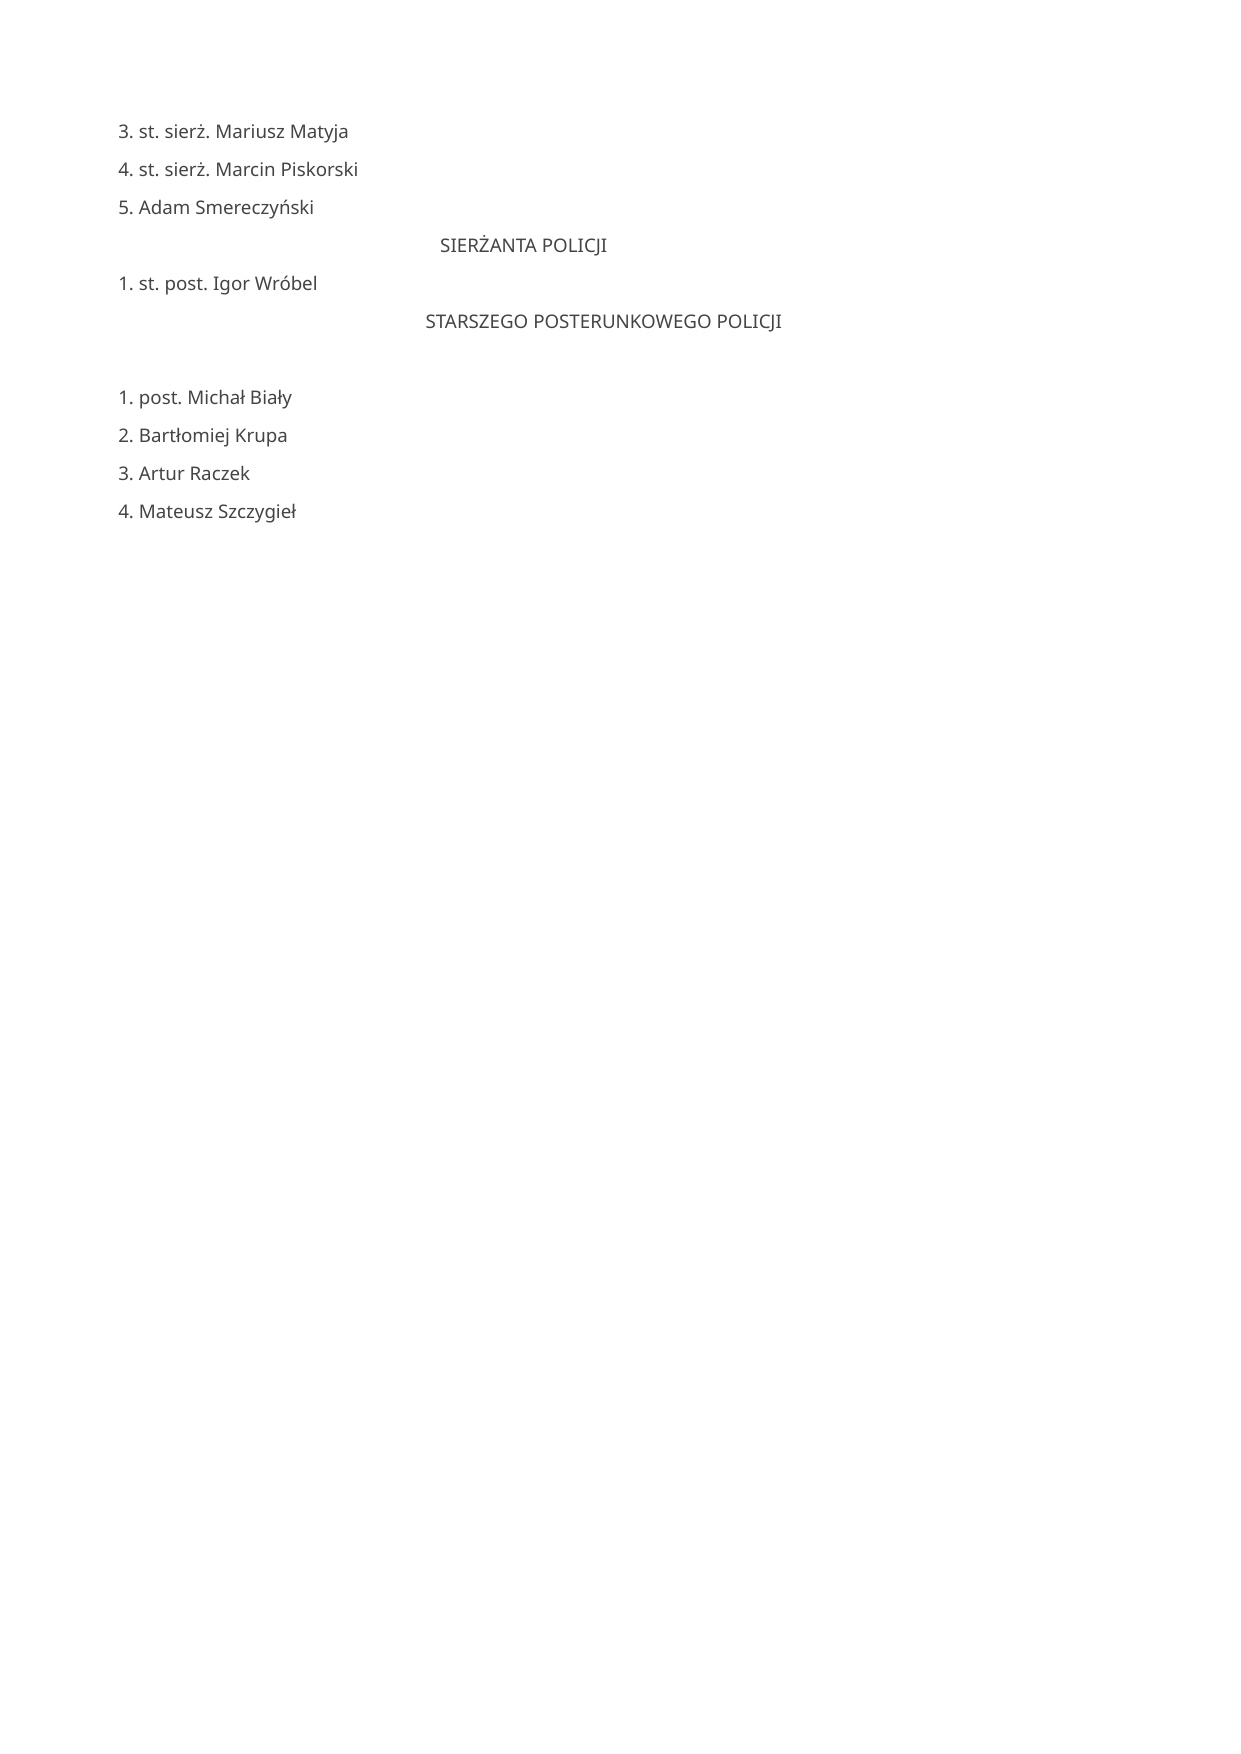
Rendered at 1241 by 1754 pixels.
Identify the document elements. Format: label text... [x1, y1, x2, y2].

text 1. st. post. Igor Wróbel [118, 270, 1122, 296]
text STARSZEGO POSTERUNKOWEGO POLICJI [118, 308, 1122, 334]
text 3. Artur Raczek [118, 460, 1122, 486]
text SIERŻANTA POLICJI [118, 232, 1122, 258]
text 5. Adam Smereczyński [118, 194, 1122, 220]
text 2. Bartłomiej Krupa [118, 422, 1122, 448]
text 3. st. sierż. Mariusz Matyja [118, 118, 1122, 144]
text 4. st. sierż. Marcin Piskorski [118, 156, 1122, 182]
text 4. Mateusz Szczygieł [118, 498, 1122, 524]
text 1. post. Michał Biały [118, 384, 1122, 410]
